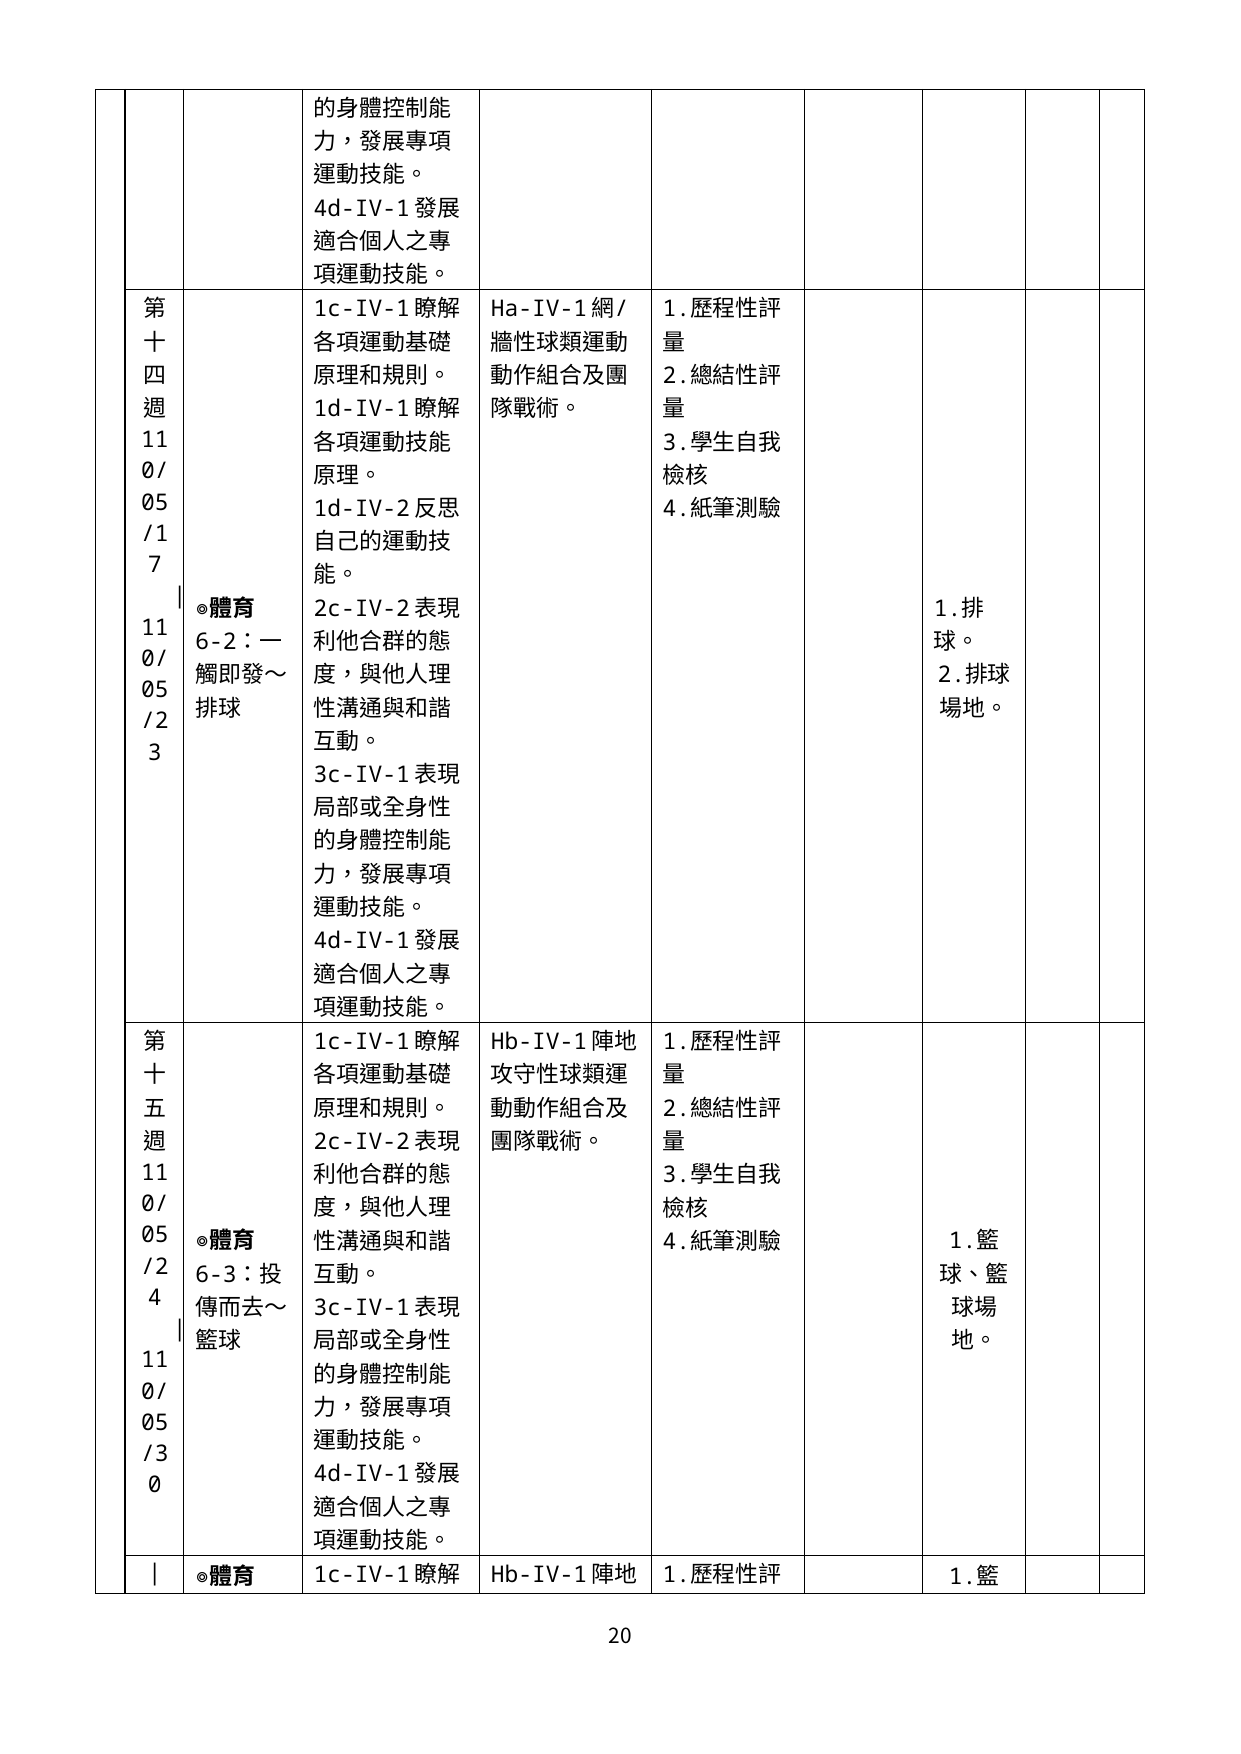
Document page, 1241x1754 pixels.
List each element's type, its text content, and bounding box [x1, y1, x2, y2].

table_cell 1.籃 [923, 1556, 1025, 1593]
table_cell [923, 90, 1025, 289]
table_cell [1100, 1023, 1144, 1555]
table_cell 1c-IV-1瞭解各項運動基礎原理和規則。 1d-IV-1瞭解各項運動技能原理。 1d-IV-2反思自己的運動技能。 2c-IV-2表現利他合群的態度，與他人理性溝通與和諧互動。 3c-IV-1表現局部或全身性的身體控制能力，發展專項運動技能。 4d-IV-1發展適合個人之專項運動技能。 [303, 290, 479, 1022]
table_cell [1026, 290, 1099, 1022]
table_cell 1.歷程性評 [652, 1556, 804, 1593]
table_cell 1.排球。 2.排球場地。 [923, 290, 1025, 1022]
table_cell 第十四週 110/05/17 | 110/05/23 [126, 290, 183, 1022]
table_cell ◎體育 6-3：投傳而去～籃球 [184, 1023, 302, 1555]
table_cell Hb-IV-1陣地攻守性球類運動動作組合及團隊戰術。 [480, 1023, 651, 1555]
table_cell [805, 290, 922, 1022]
table_cell [1026, 1556, 1099, 1593]
table_cell [1100, 90, 1144, 289]
table_cell [96, 90, 124, 1593]
table_cell 的身體控制能力，發展專項運動技能。 4d-IV-1發展適合個人之專項運動技能。 [303, 90, 479, 289]
table_cell ◎體育 [184, 1556, 302, 1593]
table_cell [1100, 290, 1144, 1022]
table_cell [1026, 1023, 1099, 1555]
table_cell 第十三週 110/05/10 | 110/05/16 [126, 90, 183, 289]
table_cell [480, 90, 651, 289]
table_cell [1026, 90, 1099, 289]
table_cell [184, 90, 302, 289]
table_cell |第十六週 110/05/31 | 110/06/06 [126, 1556, 183, 1593]
table_cell Ha-IV-1網/牆性球類運動動作組合及團隊戰術。 [480, 290, 651, 1022]
table_cell [805, 1556, 922, 1593]
table_cell 1c-IV-1瞭解各項運動基礎原理和規則。 2c-IV-2表現利他合群的態度，與他人理性溝通與和諧互動。 3c-IV-1表現局部或全身性的身體控制能力，發展專項運動技能。 4d-IV-1發展適合個人之專項運動技能。 [303, 1023, 479, 1555]
table_cell [805, 90, 922, 289]
table_cell 第十五週 110/05/24 | 110/05/30 [126, 1023, 183, 1555]
table_cell [805, 1023, 922, 1555]
table_cell 1c-IV-1瞭解 [303, 1556, 479, 1593]
table_cell ◎體育 6-2：一觸即發～排球 [184, 290, 302, 1022]
table_cell [652, 90, 804, 289]
table_cell 1.籃球、籃球場地。 [923, 1023, 1025, 1555]
table_cell 1.歷程性評量 2.總結性評量 3.學生自我檢核 4.紙筆測驗 [652, 1023, 804, 1555]
table_cell [1100, 1556, 1144, 1593]
table_cell 1.歷程性評量 2.總結性評量 3.學生自我檢核 4.紙筆測驗 [652, 290, 804, 1022]
table_cell Hb-IV-1陣地 [480, 1556, 651, 1593]
